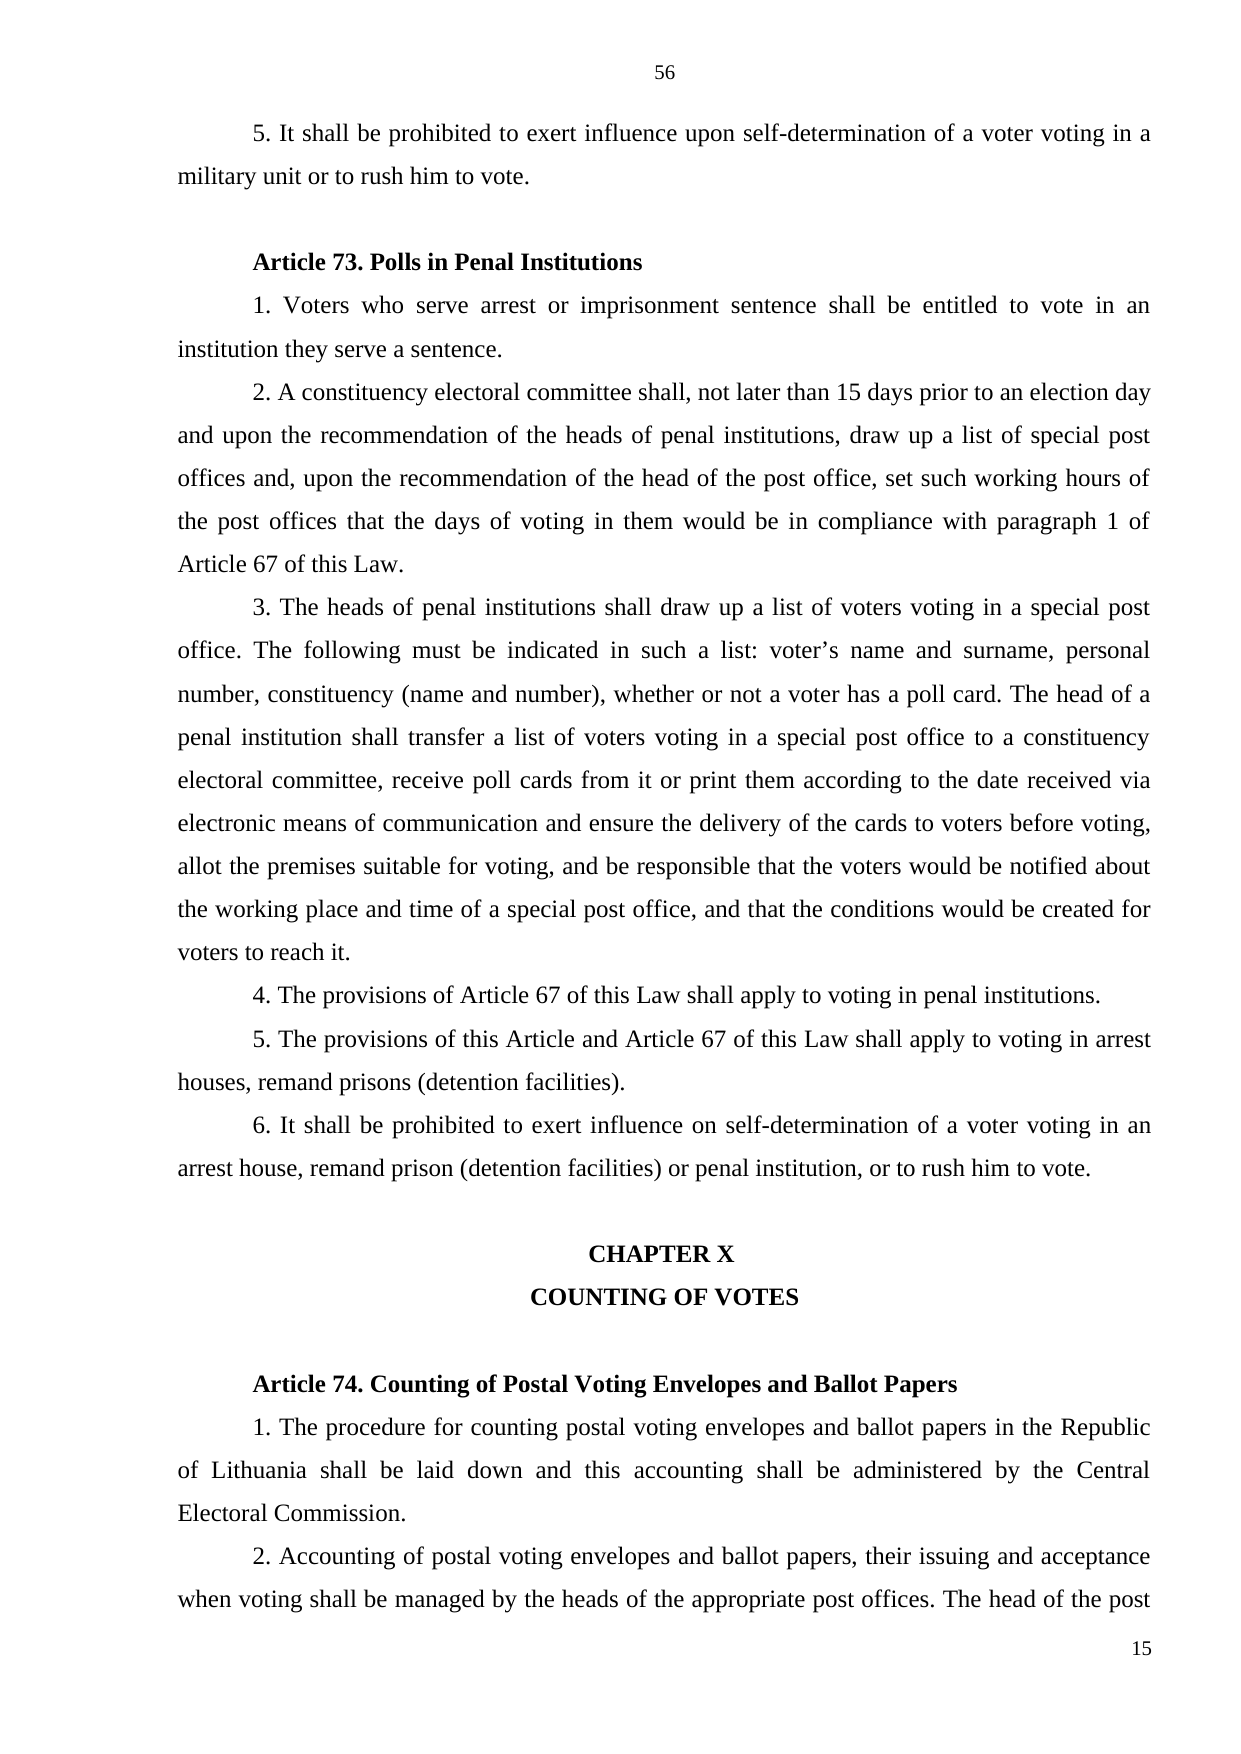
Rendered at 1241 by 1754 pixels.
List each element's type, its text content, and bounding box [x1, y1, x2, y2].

text 6. It shall be prohibited to exert influence on self-determination of a voter voting in an arrest house, remand prison (detention facilities) or penal institution, or to rush him to vote. [177, 1110, 1152, 1182]
text 2. A constituency electoral committee shall, not later than 15 days prior to an election day and upon the recommendation of the heads of penal institutions, draw up a list of special post offices and, upon the recommendation of the head of the post office, set such working hours of the post offices that the days of voting in them would be in compliance with paragraph 1 of Article 67 of this Law. [177, 377, 1152, 578]
text 1. Voters who serve arrest or imprisonment sentence shall be entitled to vote in an institution they serve a sentence. [177, 291, 1152, 362]
text 3. The heads of penal institutions shall draw up a list of voters voting in a special post office. The following must be indicated in such a list: voter’s name and surname, personal number, constituency (name and number), whether or not a voter has a poll card. The head of a penal institution shall transfer a list of voters voting in a special post office to a constituency electoral committee, receive poll cards from it or print them according to the date received via electronic means of communication and ensure the delivery of the cards to voters before voting, allot the premises suitable for voting, and be responsible that the voters would be notified about the working place and time of a special post office, and that the conditions would be created for voters to reach it. [177, 592, 1152, 966]
text 2. Accounting of postal voting envelopes and ballot papers, their issuing and acceptance when voting shall be managed by the heads of the appropriate post offices. The head of the post [177, 1541, 1152, 1613]
text 5. It shall be prohibited to exert influence upon self-determination of a voter voting in a military unit or to rush him to vote. [177, 118, 1152, 190]
text 5. The provisions of this Article and Article 67 of this Law shall apply to voting in arrest houses, remand prisons (detention facilities). [177, 1024, 1152, 1096]
text 4. The provisions of Article 67 of this Law shall apply to voting in penal institutions. [177, 981, 1152, 1009]
text 1. The procedure for counting postal voting envelopes and ballot papers in the Republic of Lithuania shall be laid down and this accounting shall be administered by the Central Electoral Commission. [177, 1412, 1152, 1527]
text CHAPTER X [177, 1239, 1152, 1268]
text COUNTING OF VOTES [177, 1282, 1152, 1311]
text Article 74. Counting of Postal Voting Envelopes and Ballot Papers [177, 1369, 1152, 1397]
text Article 73. Polls in Penal Institutions [177, 247, 1152, 276]
